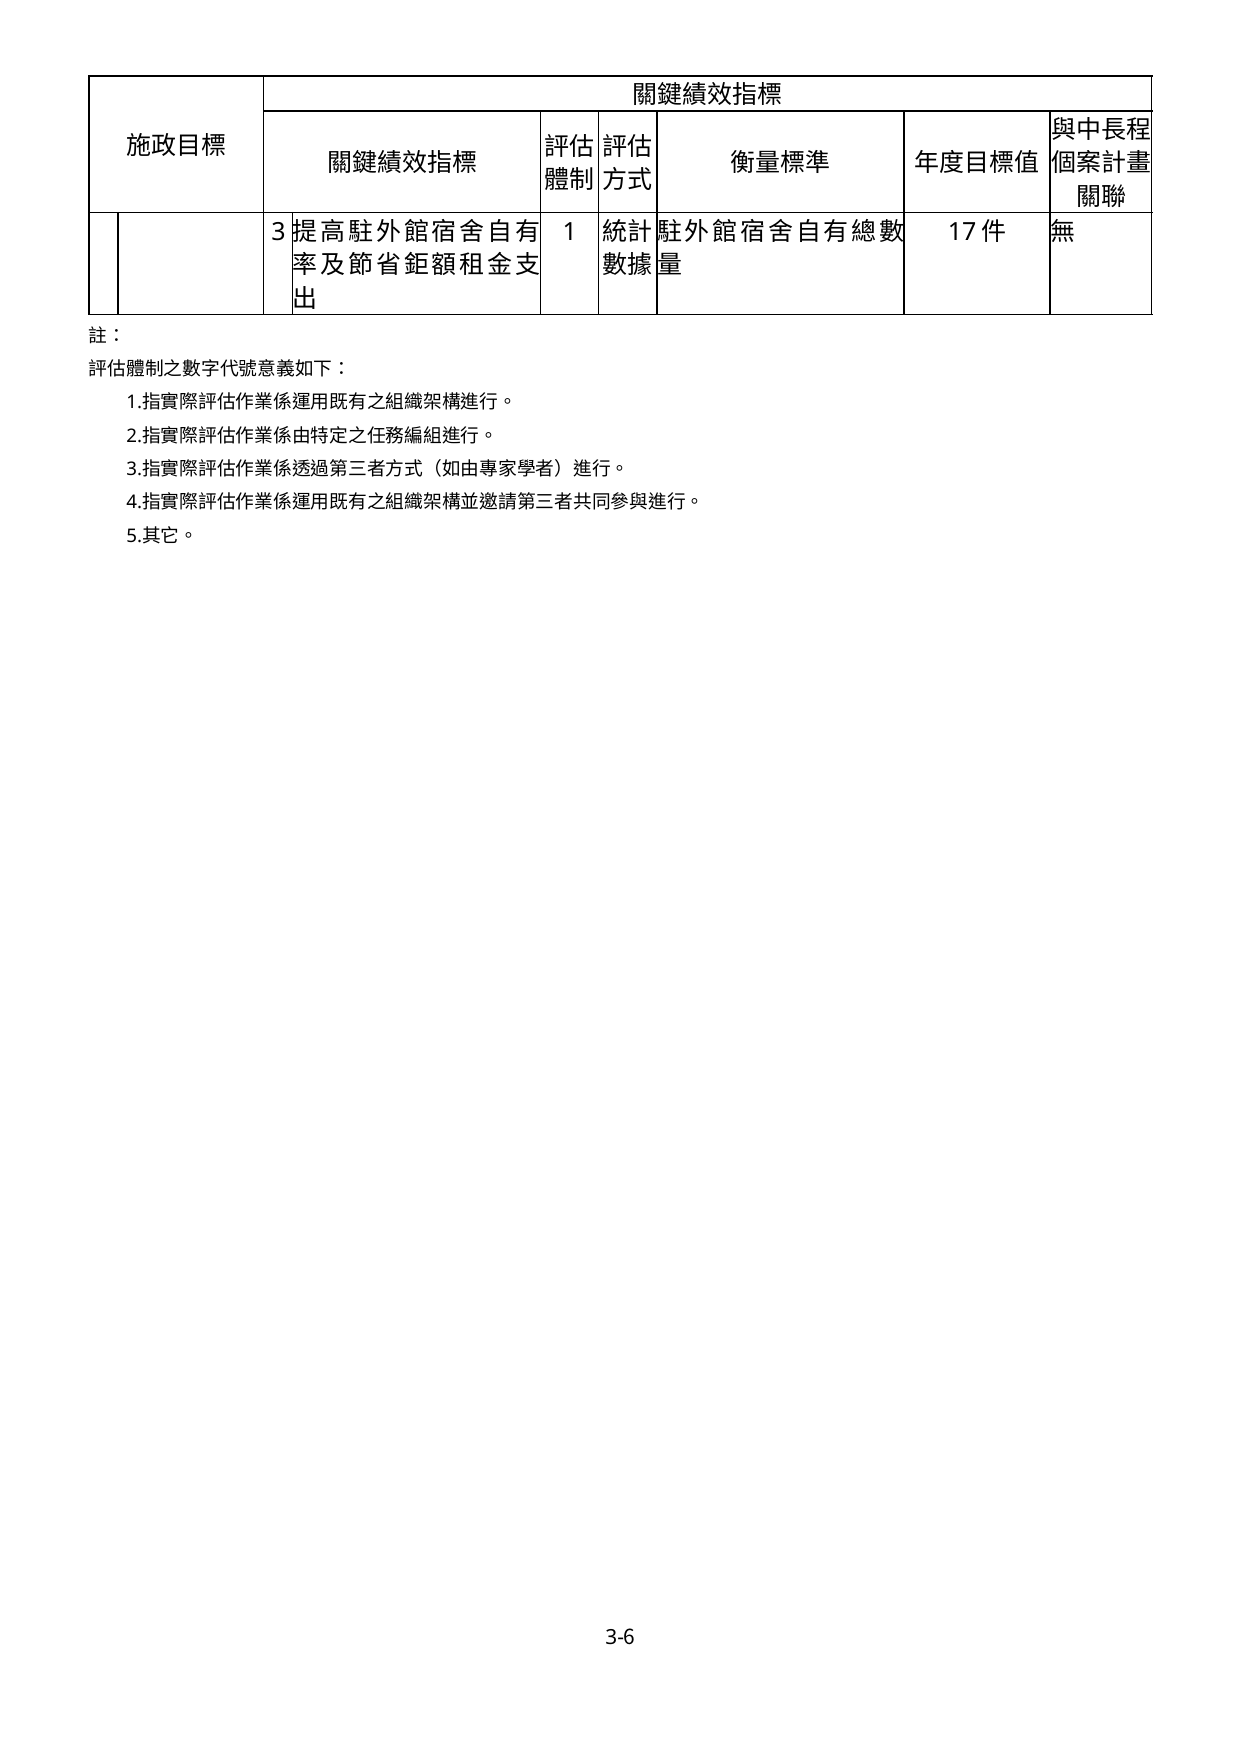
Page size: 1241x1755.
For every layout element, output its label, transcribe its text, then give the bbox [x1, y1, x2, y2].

text 評估體制之數字代號意義如下： [89, 349, 1152, 382]
table_cell 17件 [905, 213, 1049, 314]
text 3.指實際評估作業係透過第三者方式（如由專家學者）進行。 [89, 449, 1152, 482]
table_cell 與中長程個案計畫關聯 [1051, 112, 1151, 212]
table_cell 關鍵績效指標 [264, 112, 540, 212]
table_cell 評估 體制 [541, 112, 598, 212]
table_cell 3 [264, 213, 292, 314]
table_cell 提高駐外館宿舍自有率及節省鉅額租金支出 [293, 213, 540, 314]
table_cell 統計數據 [599, 213, 656, 314]
text 註： [89, 315, 1152, 349]
table_cell 妥適配置預算資源，提升預算執行效率 [119, 213, 263, 314]
table_cell 年度目標值 [905, 112, 1049, 212]
table_header 關鍵績效指標 [264, 77, 1151, 110]
table_header 施政目標 [90, 77, 263, 212]
table_cell 無 [1051, 213, 1151, 314]
text 5.其它。 [89, 515, 1152, 549]
table_cell 七 [90, 213, 117, 314]
table_cell 1 [541, 213, 598, 314]
text 1.指實際評估作業係運用既有之組織架構進行。 [89, 382, 1152, 415]
table_cell 駐外館宿舍自有總數量 [658, 213, 903, 314]
text 2.指實際評估作業係由特定之任務編組進行。 [89, 415, 1152, 449]
table_cell 評估 方式 [599, 112, 656, 212]
text 4.指實際評估作業係運用既有之組織架構並邀請第三者共同參與進行。 [89, 482, 1152, 515]
table_cell 衡量標準 [658, 112, 903, 212]
